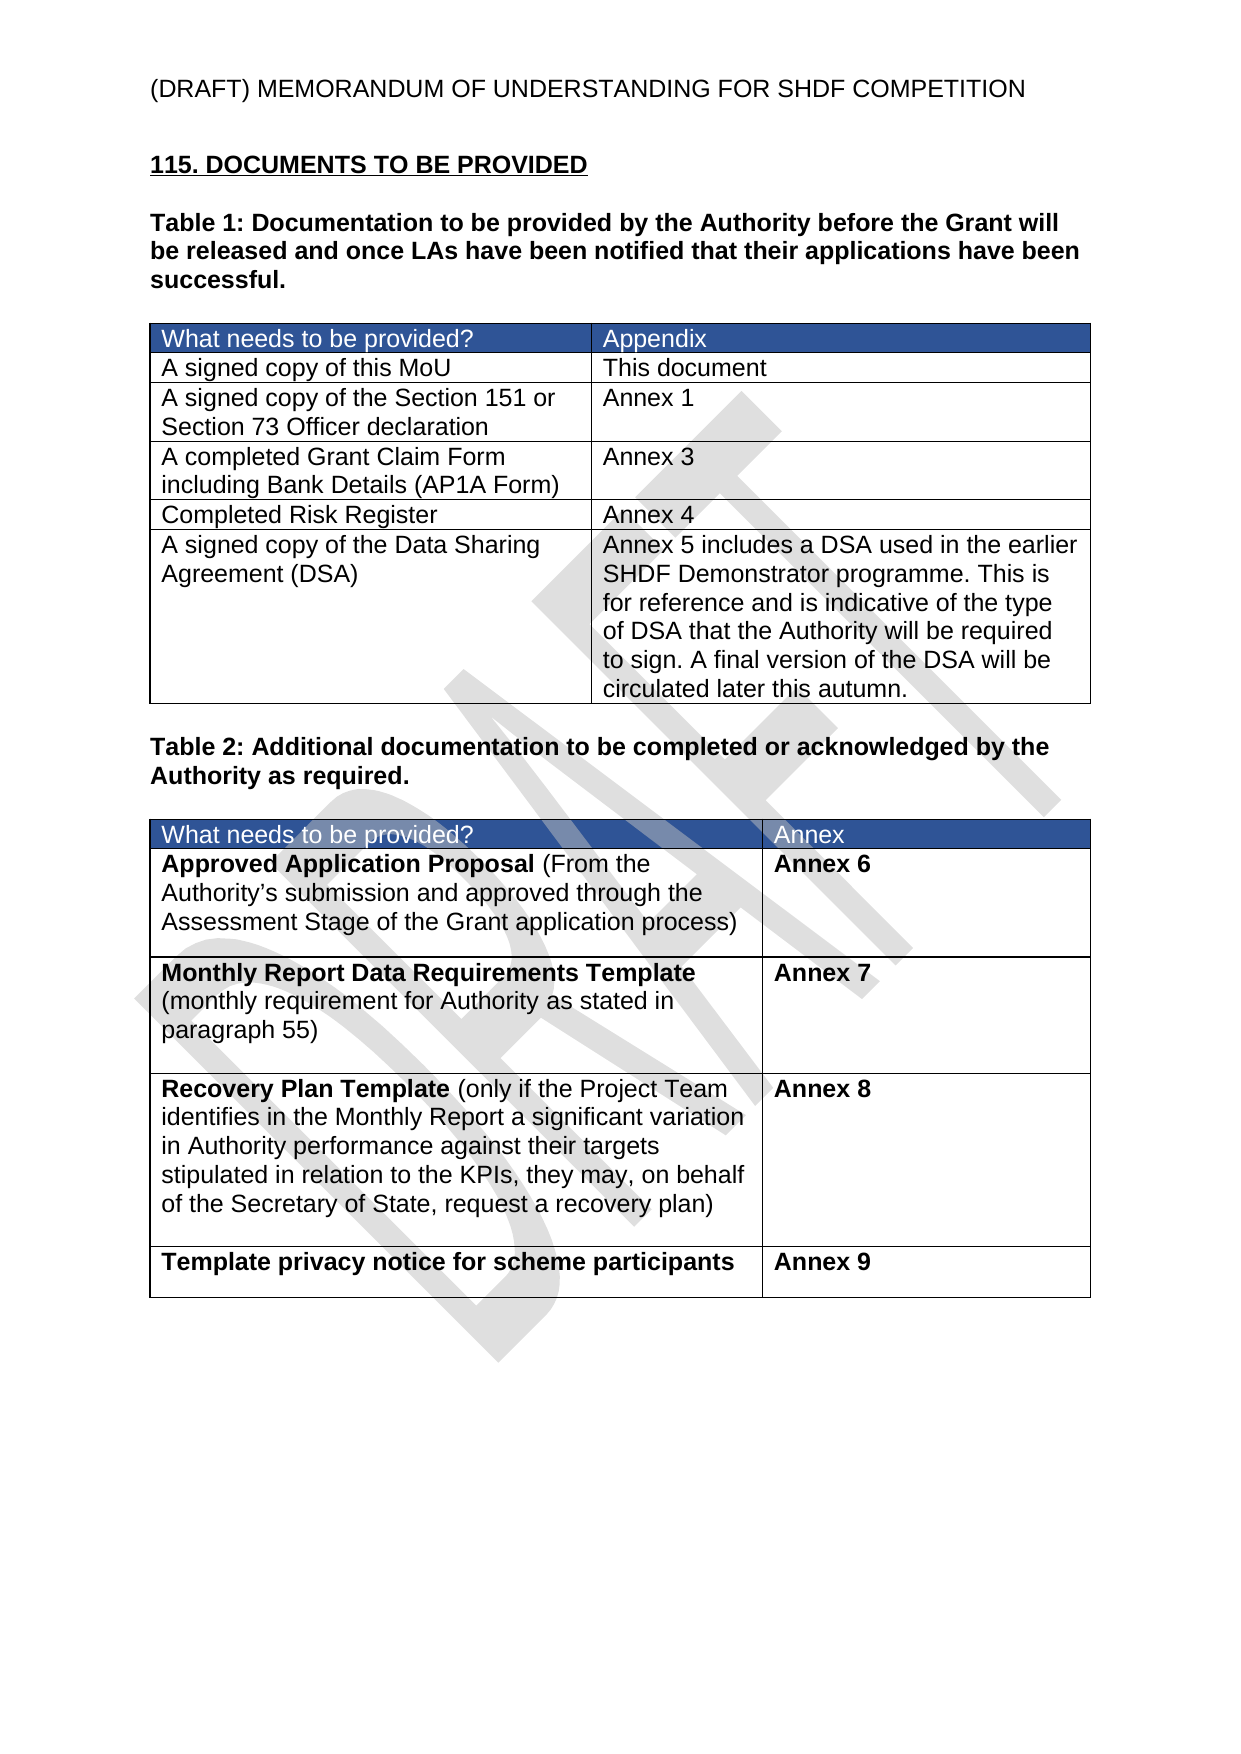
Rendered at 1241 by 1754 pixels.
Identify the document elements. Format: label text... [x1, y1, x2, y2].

text Table 2: Additional documentation to be completed or acknowledged by the Authority as required. [549, 732, 719, 790]
table_cell Monthly Report Data Requirements Template (monthly requirement for Authority as stated in paragraph 55) [402, 958, 511, 1018]
table_header Annex [763, 834, 777, 848]
table_header What needs to be provided? [437, 820, 561, 848]
table_cell Recovery Plan Template (only if the Project Team identifies in the Monthly Report a significant variation in Authority performance against their targets stipulated in relation to the KPIs, they may, on behalf of the Secretary of State, request a recovery plan) [151, 1074, 380, 1246]
table_cell Template privacy notice for scheme participants [555, 1247, 762, 1297]
table_cell This document [592, 353, 1090, 382]
table_cell Annex 3 [592, 442, 689, 499]
table_cell Annex 4 [592, 500, 665, 529]
table_cell Annex 9 [763, 1247, 1090, 1297]
table_cell Annex 7 [763, 958, 1090, 1072]
table_cell Template privacy notice for scheme participants [419, 1247, 514, 1297]
text Table 2: Additional documentation to be completed or acknowledged by the Authority as required. [150, 732, 518, 790]
table_cell Annex 6 [763, 926, 803, 956]
table_header What needs to be provided? [572, 820, 660, 848]
table_header What needs to be provided? [151, 820, 311, 848]
table_cell Annex 1 [592, 383, 1090, 441]
text Table 2: Additional documentation to be completed or acknowledged by the Authority as required. [995, 732, 1090, 790]
table_cell Annex 5 includes a DSA used in the earlier SHDF Demonstrator programme. This is for reference and is indicative of the type of DSA that the Authority will be required to sign. A final version of the DSA will be circulated later this autumn. [592, 530, 927, 702]
table_cell A signed copy of the Section 151 or Section 73 Officer declaration [151, 383, 591, 441]
table_cell Completed Risk Register [151, 500, 591, 529]
table_cell Template privacy notice for scheme participants [151, 1247, 431, 1297]
table_cell Approved Application Proposal (From the Authority’s submission and approved through the Assessment Stage of the Grant application process) [694, 909, 762, 956]
text 115. DOCUMENTS TO BE PROVIDED [150, 150, 1090, 179]
table_header What needs to be provided? [667, 820, 762, 848]
table_header Annex [787, 820, 1090, 848]
table_cell Annex 4 [763, 500, 1090, 529]
table_header What needs to be provided? [151, 324, 591, 352]
table_cell Approved Application Proposal (From the Authority’s submission and approved through the Assessment Stage of the Grant application process) [471, 849, 642, 956]
table_cell Approved Application Proposal (From the Authority’s submission and approved through the Assessment Stage of the Grant application process) [594, 849, 696, 918]
table_cell Monthly Report Data Requirements Template (monthly requirement for Authority as stated in paragraph 55) [551, 958, 729, 1072]
table_cell Approved Application Proposal (From the Authority’s submission and approved through the Assessment Stage of the Grant application process) [151, 849, 362, 956]
table_cell Monthly Report Data Requirements Template (monthly requirement for Authority as stated in paragraph 55) [290, 958, 478, 1072]
table_cell Annex 6 [763, 849, 885, 956]
table_cell A signed copy of this MoU [151, 353, 591, 382]
table_cell Annex 6 [816, 849, 1090, 956]
table_cell A signed copy of the Data Sharing Agreement (DSA) [151, 530, 591, 702]
table_cell Approved Application Proposal (From the Authority’s submission and approved through the Assessment Stage of the Grant application process) [328, 849, 511, 956]
table_cell A completed Grant Claim Form including Bank Details (AP1A Form) [151, 442, 591, 499]
table_cell Monthly Report Data Requirements Template (monthly requirement for Authority as stated in paragraph 55) [151, 1017, 206, 1072]
table_cell Recovery Plan Template (only if the Project Team identifies in the Monthly Report a significant variation in Authority performance against their targets stipulated in relation to the KPIs, they may, on behalf of the Secretary of State, request a recovery plan) [246, 1074, 514, 1246]
table_cell Monthly Report Data Requirements Template (monthly requirement for Authority as stated in paragraph 55) [502, 1019, 624, 1072]
table_cell Recovery Plan Template (only if the Project Team identifies in the Monthly Report a significant variation in Authority performance against their targets stipulated in relation to the KPIs, they may, on behalf of the Secretary of State, request a recovery plan) [434, 1074, 762, 1246]
table_cell Monthly Report Data Requirements Template (monthly requirement for Authority as stated in paragraph 55) [683, 958, 762, 1071]
table_cell Annex 4 [686, 500, 754, 529]
text Table 2: Additional documentation to be completed or acknowledged by the Authority as required. [518, 739, 584, 790]
table_cell Annex 8 [763, 1074, 1090, 1246]
table_cell Annex 3 [739, 442, 1090, 499]
table_cell Annex 5 includes a DSA used in the earlier SHDF Demonstrator programme. This is for reference and is indicative of the type of DSA that the Authority will be required to sign. A final version of the DSA will be circulated later this autumn. [793, 530, 1090, 702]
table_header Appendix [592, 324, 1090, 352]
text Table 2: Additional documentation to be completed or acknowledged by the Authority as required. [777, 732, 1015, 790]
text Table 1: Documentation to be provided by the Authority before the Grant will be released and once LAs have been notified that their applications have been successful. [150, 207, 1090, 294]
table_cell Monthly Report Data Requirements Template (monthly requirement for Authority as stated in paragraph 55) [192, 983, 393, 1072]
table_header What needs to be provided? [368, 835, 425, 848]
